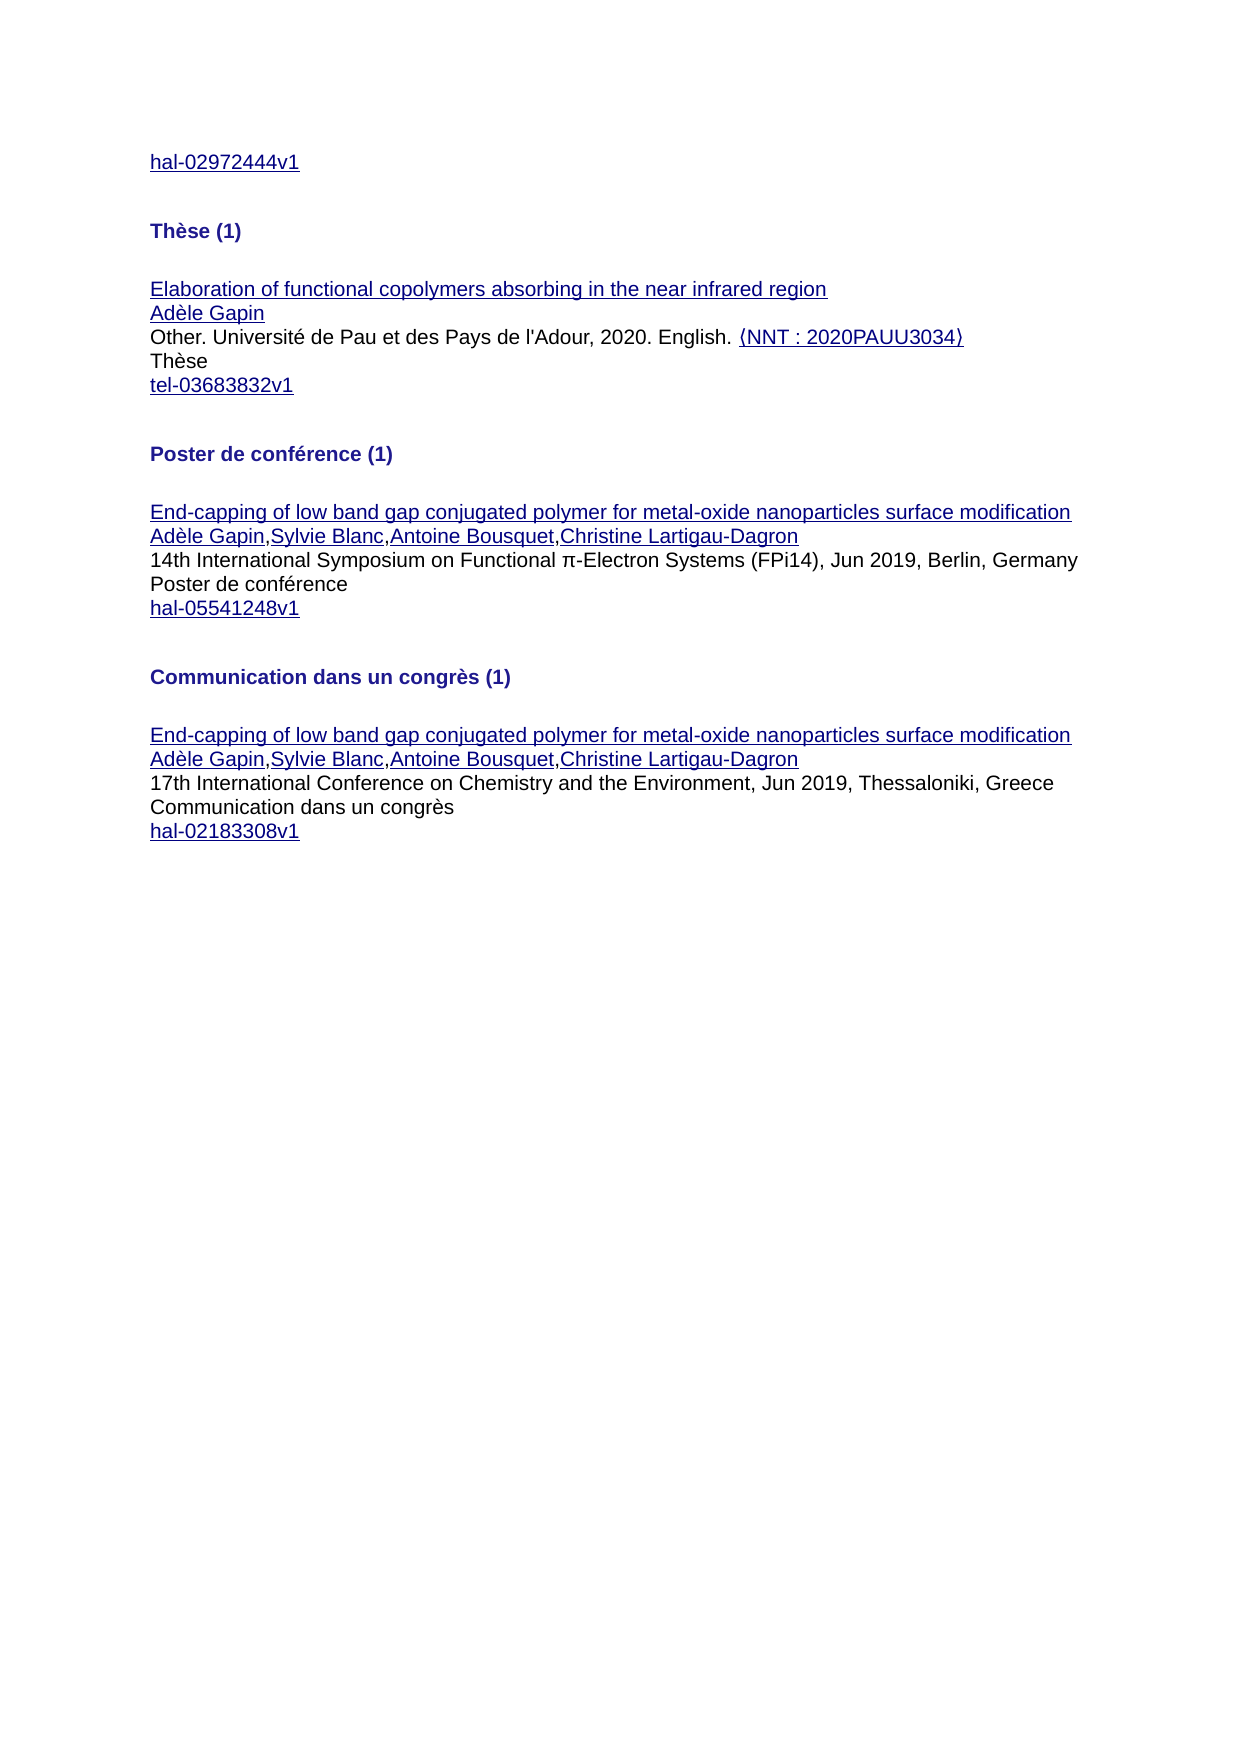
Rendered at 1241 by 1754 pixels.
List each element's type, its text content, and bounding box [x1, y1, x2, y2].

subtitle Thèse (1) [150, 219, 1090, 243]
table_cell hal-02972444v1 [150, 150, 1090, 174]
table_header End-capping of low band gap conjugated polymer for metal-oxide nanoparticles surface modification Adèle Gapin,Sylvie Blanc,Antoine Bousquet,Christine Lartigau-Dagron 14th International Symposium on Functional π-Electron Systems (FPi14), Jun 2019, Berlin, Germany Poster de conférence hal-05541248v1 [150, 500, 1090, 620]
table_header Elaboration of functional copolymers absorbing in the near infrared region Adèle Gapin Other. Université de Pau et des Pays de l'Adour, 2020. English. ⟨NNT : 2020PAUU3034⟩ Thèse tel-03683832v1 [150, 277, 1090, 397]
subtitle Poster de conférence (1) [150, 442, 1090, 466]
table_header End-capping of low band gap conjugated polymer for metal-oxide nanoparticles surface modification Adèle Gapin,Sylvie Blanc,Antoine Bousquet,Christine Lartigau-Dagron 17th International Conference on Chemistry and the Environment, Jun 2019, Thessaloniki, Greece Communication dans un congrès hal-02183308v1 [150, 723, 1090, 843]
subtitle Communication dans un congrès (1) [150, 664, 1090, 688]
